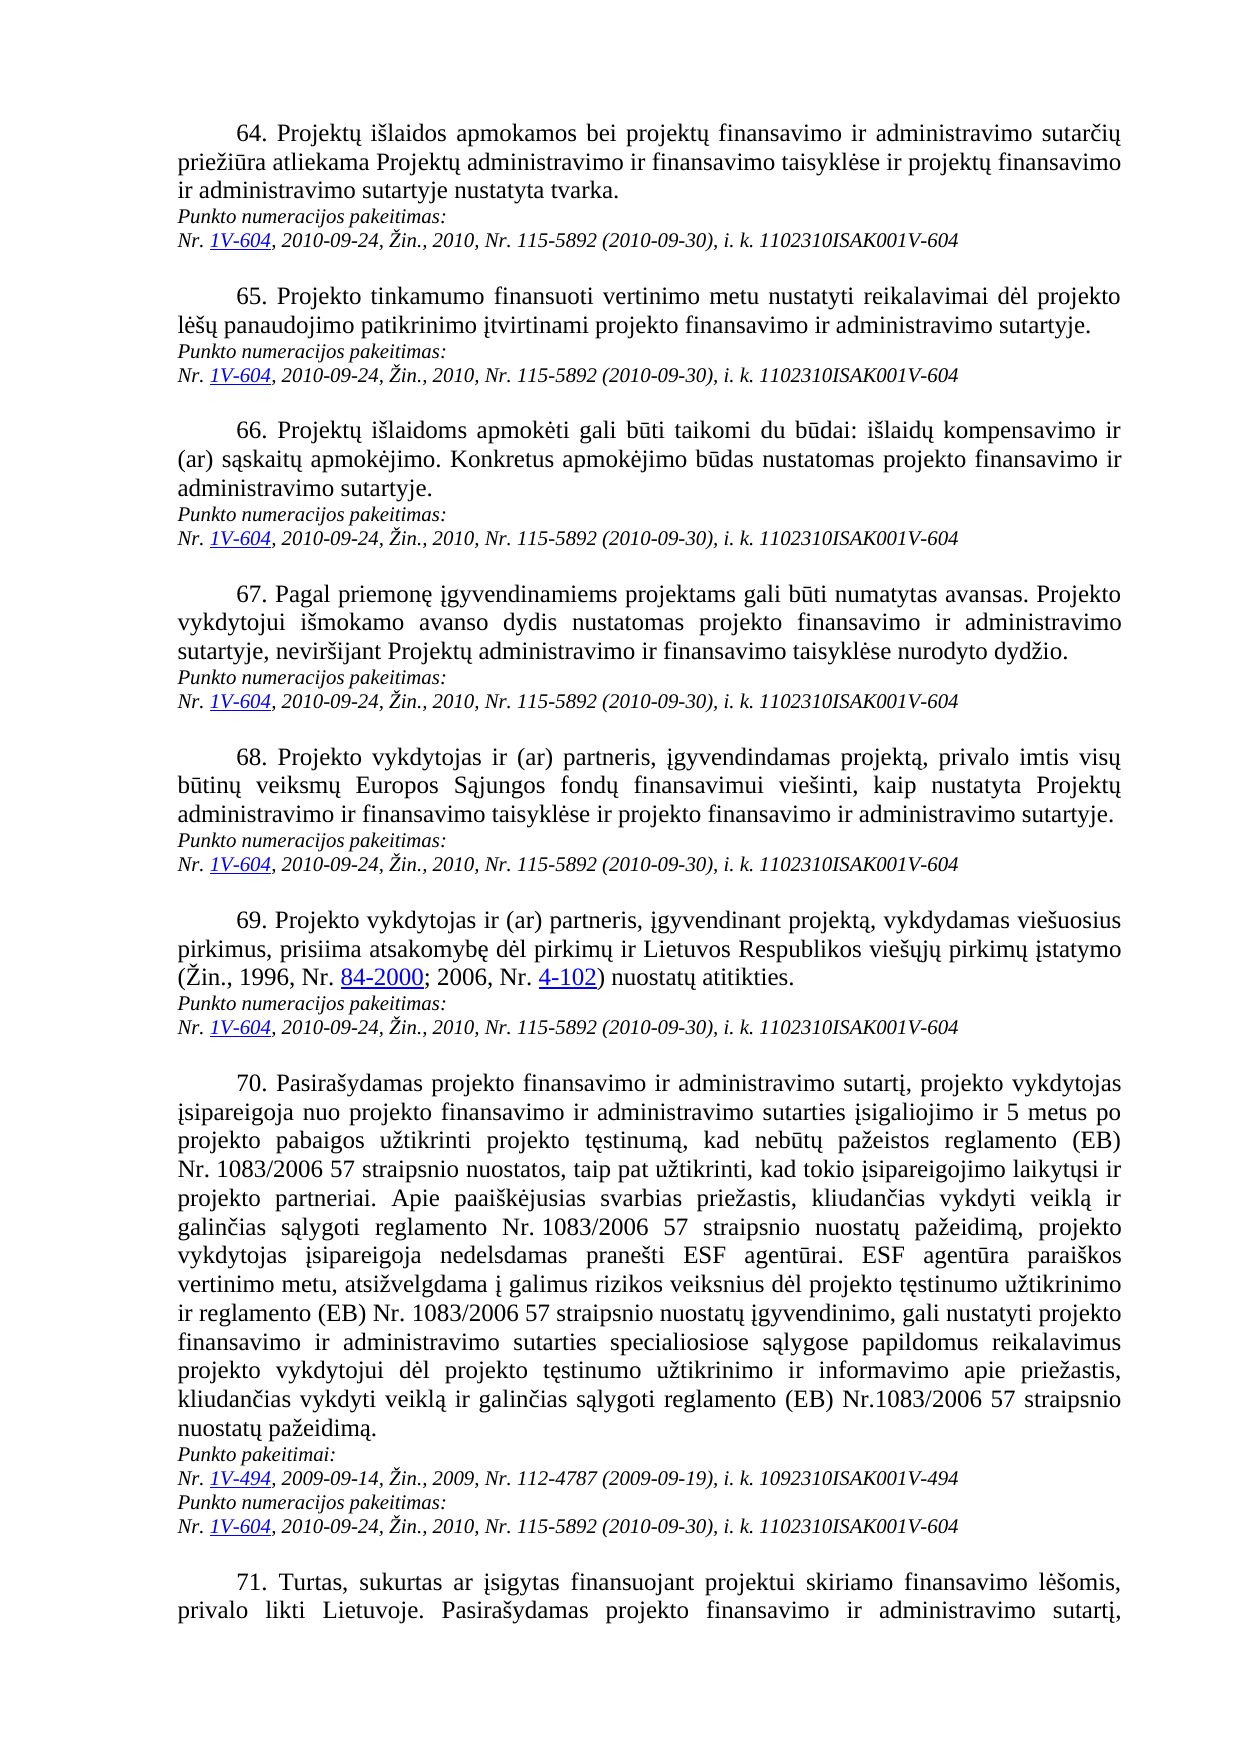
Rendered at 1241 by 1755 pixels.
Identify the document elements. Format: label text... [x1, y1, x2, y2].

text Punkto numeracijos pakeitimas: [177, 339, 1122, 363]
text 66. Projektų išlaidoms apmokėti gali būti taikomi du būdai: išlaidų kompensavimo ir (ar) sąskaitų apmokėjimo. Konkretus apmokėjimo būdas nustatomas projekto finansavimo ir administravimo sutartyje. [177, 416, 1122, 502]
text Punkto numeracijos pakeitimas: [177, 991, 1122, 1015]
text 70. Pasirašydamas projekto finansavimo ir administravimo sutartį, projekto vykdytojas įsipareigoja nuo projekto finansavimo ir administravimo sutarties įsigaliojimo ir 5 metus po projekto pabaigos užtikrinti projekto tęstinumą, kad nebūtų pažeistos reglamento (EB) Nr. 1083/2006 57 straipsnio nuostatos, taip pat užtikrinti, kad tokio įsipareigojimo laikytųsi ir projekto partneriai. Apie paaiškėjusias svarbias priežastis, kliudančias vykdyti veiklą ir galinčias sąlygoti reglamento Nr. 1083/2006 57 straipsnio nuostatų pažeidimą, projekto vykdytojas įsipareigoja nedelsdamas pranešti ESF agentūrai. ESF agentūra paraiškos vertinimo metu, atsižvelgdama į galimus rizikos veiksnius dėl projekto tęstinumo užtikrinimo ir reglamento (EB) Nr. 1083/2006 57 straipsnio nuostatų įgyvendinimo, gali nustatyti projekto finansavimo ir administravimo sutarties specialiosiose sąlygose papildomus reikalavimus projekto vykdytojui dėl projekto tęstinumo užtikrinimo ir informavimo apie priežastis, kliudančias vykdyti veiklą ir galinčias sąlygoti reglamento (EB) Nr.1083/2006 57 straipsnio nuostatų pažeidimą. [177, 1068, 1122, 1442]
text 64. Projektų išlaidos apmokamos bei projektų finansavimo ir administravimo sutarčių priežiūra atliekama Projektų administravimo ir finansavimo taisyklėse ir projektų finansavimo ir administravimo sutartyje nustatyta tvarka. [177, 118, 1122, 204]
text Punkto numeracijos pakeitimas: [177, 204, 1122, 228]
text Punkto numeracijos pakeitimas: [177, 665, 1122, 689]
text 67. Pagal priemonę įgyvendinamiems projektams gali būti numatytas avansas. Projekto vykdytojui išmokamo avanso dydis nustatomas projekto finansavimo ir administravimo sutartyje, neviršijant Projektų administravimo ir finansavimo taisyklėse nurodyto dydžio. [177, 579, 1122, 665]
text Punkto numeracijos pakeitimas: [177, 1490, 1122, 1514]
text Nr. 1V-494, 2009-09-14, Žin., 2009, Nr. 112-4787 (2009-09-19), i. k. 1092310ISAK001V-494 [177, 1466, 1122, 1490]
text 71. Turtas, sukurtas ar įsigytas finansuojant projektui skiriamo finansavimo lėšomis, privalo likti Lietuvoje. Pasirašydamas projekto finansavimo ir administravimo sutartį, [177, 1567, 1122, 1624]
text Nr. 1V-604, 2010-09-24, Žin., 2010, Nr. 115-5892 (2010-09-30), i. k. 1102310ISAK001V-604 [177, 526, 1122, 550]
text Punkto pakeitimai: [177, 1442, 1122, 1466]
text 69. Projekto vykdytojas ir (ar) partneris, įgyvendinant projektą, vykdydamas viešuosius pirkimus, prisiima atsakomybę dėl pirkimų ir Lietuvos Respublikos viešųjų pirkimų įstatymo (Žin., 1996, Nr. 84-2000; 2006, Nr. 4-102) nuostatų atitikties. [177, 905, 1122, 991]
text Nr. 1V-604, 2010-09-24, Žin., 2010, Nr. 115-5892 (2010-09-30), i. k. 1102310ISAK001V-604 [177, 852, 1122, 876]
text 68. Projekto vykdytojas ir (ar) partneris, įgyvendindamas projektą, privalo imtis visų būtinų veiksmų Europos Sąjungos fondų finansavimui viešinti, kaip nustatyta Projektų administravimo ir finansavimo taisyklėse ir projekto finansavimo ir administravimo sutartyje. [177, 742, 1122, 828]
text Nr. 1V-604, 2010-09-24, Žin., 2010, Nr. 115-5892 (2010-09-30), i. k. 1102310ISAK001V-604 [177, 1514, 1122, 1538]
text Punkto numeracijos pakeitimas: [177, 828, 1122, 852]
text Nr. 1V-604, 2010-09-24, Žin., 2010, Nr. 115-5892 (2010-09-30), i. k. 1102310ISAK001V-604 [177, 363, 1122, 387]
text Nr. 1V-604, 2010-09-24, Žin., 2010, Nr. 115-5892 (2010-09-30), i. k. 1102310ISAK001V-604 [177, 689, 1122, 713]
text 65. Projekto tinkamumo finansuoti vertinimo metu nustatyti reikalavimai dėl projekto lėšų panaudojimo patikrinimo įtvirtinami projekto finansavimo ir administravimo sutartyje. [177, 281, 1122, 339]
text Nr. 1V-604, 2010-09-24, Žin., 2010, Nr. 115-5892 (2010-09-30), i. k. 1102310ISAK001V-604 [177, 228, 1122, 252]
text Punkto numeracijos pakeitimas: [177, 502, 1122, 526]
text Nr. 1V-604, 2010-09-24, Žin., 2010, Nr. 115-5892 (2010-09-30), i. k. 1102310ISAK001V-604 [177, 1015, 1122, 1039]
